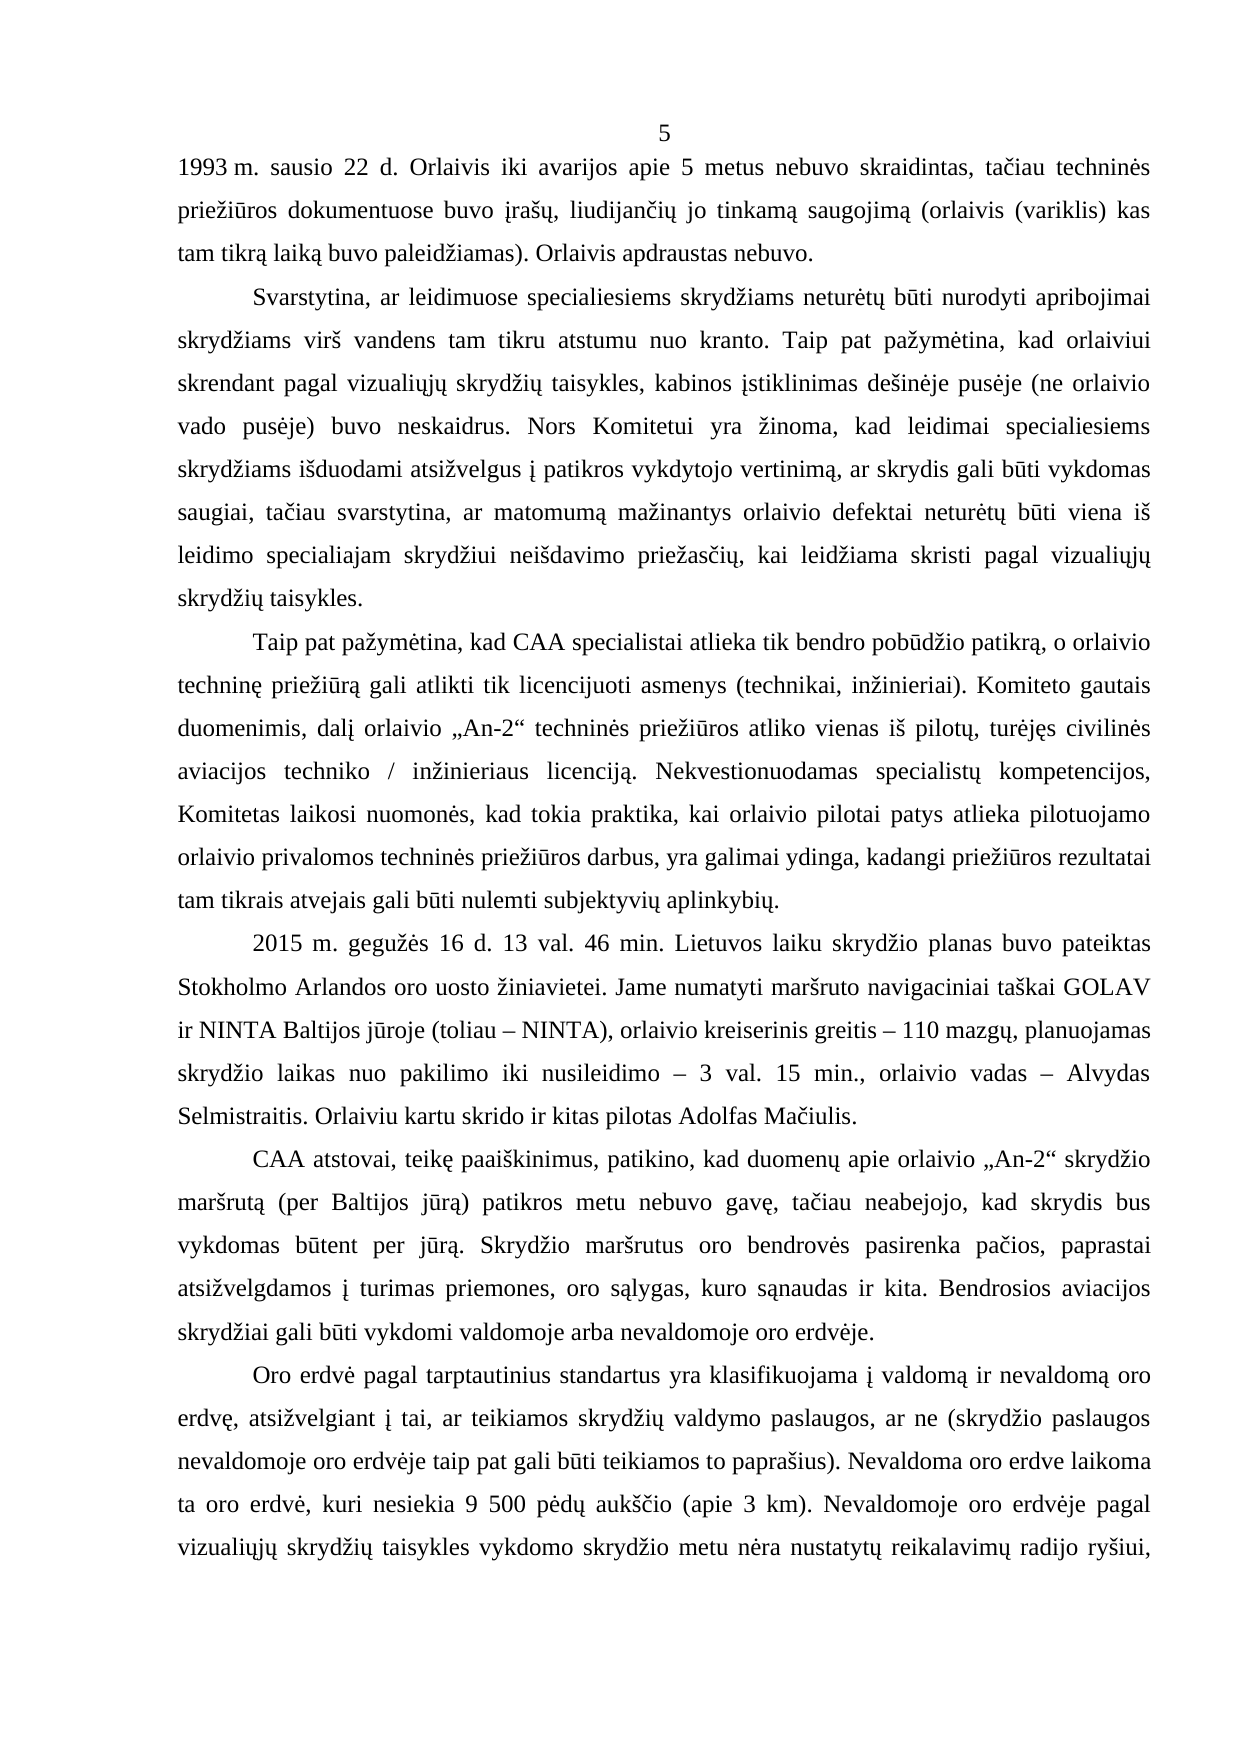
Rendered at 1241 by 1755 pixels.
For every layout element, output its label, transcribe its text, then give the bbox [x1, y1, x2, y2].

text CAA atstovai, teikę paaiškinimus, patikino, kad duomenų apie orlaivio „An-2“ skrydžio maršrutą (per Baltijos jūrą) patikros metu nebuvo gavę, tačiau neabejojo, kad skrydis bus vykdomas būtent per jūrą. Skrydžio maršrutus oro bendrovės pasirenka pačios, paprastai atsižvelgdamos į turimas priemones, oro sąlygas, kuro sąnaudas ir kita. Bendrosios aviacijos skrydžiai gali būti vykdomi valdomoje arba nevaldomoje oro erdvėje. [177, 1144, 1152, 1345]
text Taip pat pažymėtina, kad CAA specialistai atlieka tik bendro pobūdžio patikrą, o orlaivio techninę priežiūrą gali atlikti tik licencijuoti asmenys (technikai, inžinieriai). Komiteto gautais duomenimis, dalį orlaivio „An-2“ techninės priežiūros atliko vienas iš pilotų, turėjęs civilinės aviacijos techniko / inžinieriaus licenciją. Nekvestionuodamas specialistų kompetencijos, Komitetas laikosi nuomonės, kad tokia praktika, kai orlaivio pilotai patys atlieka pilotuojamo orlaivio privalomos techninės priežiūros darbus, yra galimai ydinga, kadangi priežiūros rezultatai tam tikrais atvejais gali būti nulemti subjektyvių aplinkybių. [177, 627, 1152, 914]
text Svarstytina, ar leidimuose specialiesiems skrydžiams neturėtų būti nurodyti apribojimai skrydžiams virš vandens tam tikru atstumu nuo kranto. Taip pat pažymėtina, kad orlaiviui skrendant pagal vizualiųjų skrydžių taisykles, kabinos įstiklinimas dešinėje pusėje (ne orlaivio vado pusėje) buvo neskaidrus. Nors Komitetui yra žinoma, kad leidimai specialiesiems skrydžiams išduodami atsižvelgus į patikros vykdytojo vertinimą, ar skrydis gali būti vykdomas saugiai, tačiau svarstytina, ar matomumą mažinantys orlaivio defektai neturėtų būti viena iš leidimo specialiajam skrydžiui neišdavimo priežasčių, kai leidžiama skristi pagal vizualiųjų skrydžių taisykles. [177, 282, 1152, 612]
text 1993 m. sausio 22 d. Orlaivis iki avarijos apie 5 metus nebuvo skraidintas, tačiau techninės priežiūros dokumentuose buvo įrašų, liudijančių jo tinkamą saugojimą (orlaivis (variklis) kas tam tikrą laiką buvo paleidžiamas). Orlaivis apdraustas nebuvo. [177, 152, 1152, 267]
text Oro erdvė pagal tarptautinius standartus yra klasifikuojama į valdomą ir nevaldomą oro erdvę, atsižvelgiant į tai, ar teikiamos skrydžių valdymo paslaugos, ar ne (skrydžio paslaugos nevaldomoje oro erdvėje taip pat gali būti teikiamos to paprašius). Nevaldoma oro erdve laikoma ta oro erdvė, kuri nesiekia 9 500 pėdų aukščio (apie 3 km). Nevaldomoje oro erdvėje pagal vizualiųjų skrydžių taisykles vykdomo skrydžio metu nėra nustatytų reikalavimų radijo ryšiui, [177, 1360, 1152, 1561]
text 2015 m. gegužės 16 d. 13 val. 46 min. Lietuvos laiku skrydžio planas buvo pateiktas Stokholmo Arlandos oro uosto žiniavietei. Jame numatyti maršruto navigaciniai taškai GOLAV ir NINTA Baltijos jūroje (toliau – NINTA), orlaivio kreiserinis greitis – 110 mazgų, planuojamas skrydžio laikas nuo pakilimo iki nusileidimo – 3 val. 15 min., orlaivio vadas – Alvydas Selmistraitis. Orlaiviu kartu skrido ir kitas pilotas Adolfas Mačiulis. [177, 928, 1152, 1130]
